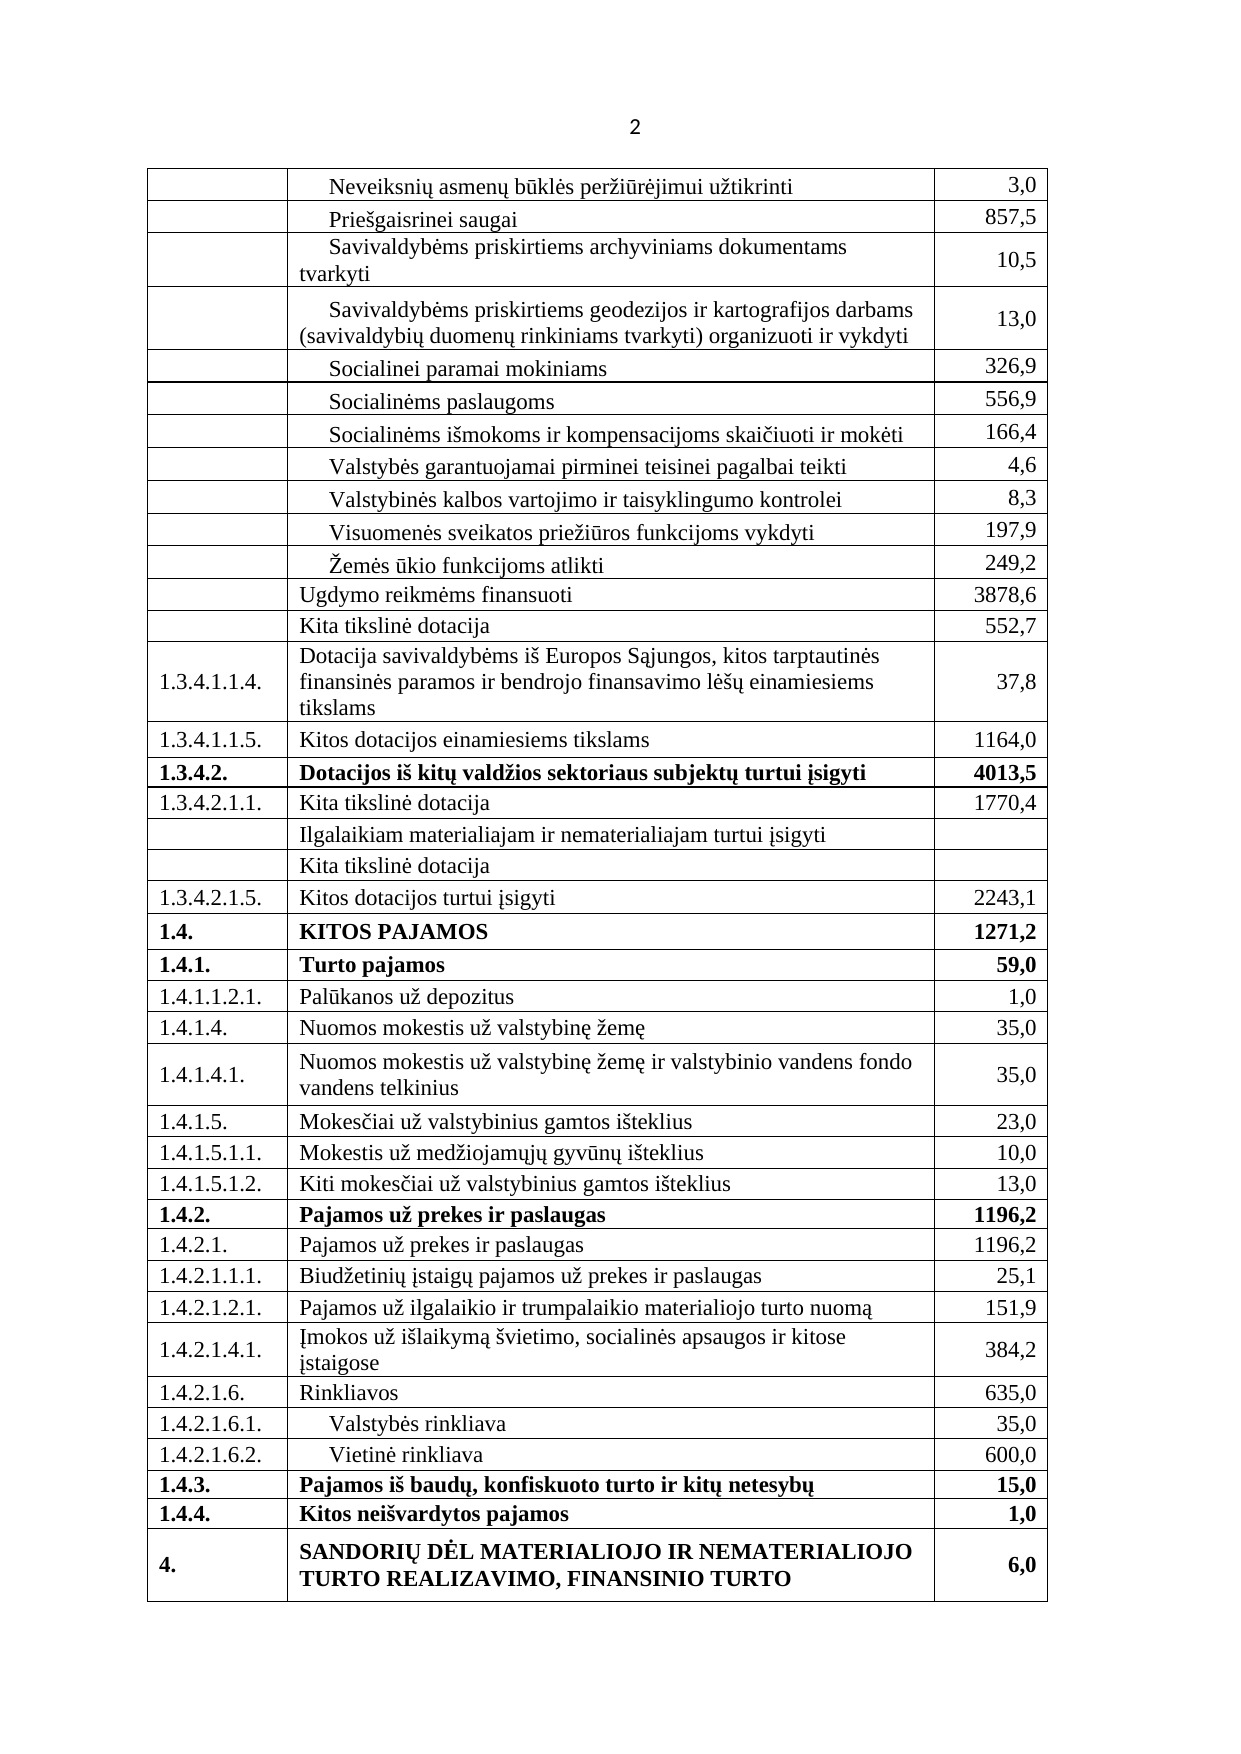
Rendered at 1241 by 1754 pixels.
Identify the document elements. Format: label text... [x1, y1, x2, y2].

table_cell 1196,2 [935, 1200, 1047, 1228]
table_cell 384,2 [935, 1323, 1047, 1376]
table_cell 1.4.3. [148, 1471, 287, 1498]
table_cell [148, 448, 287, 480]
table_cell 326,9 [935, 350, 1047, 381]
table_cell Priešgaisrinei saugai [288, 201, 934, 232]
table_cell 151,9 [935, 1292, 1047, 1322]
table_cell Įmokos už išlaikymą švietimo, socialinės apsaugos ir kitose įstaigose [288, 1323, 934, 1376]
table_cell [148, 579, 287, 609]
table_cell 857,5 [935, 201, 1047, 232]
table_cell 249,2 [935, 546, 1047, 578]
table_cell Kitos neišvardytos pajamos [288, 1499, 934, 1527]
table_cell [148, 415, 287, 447]
table_cell Socialinėms išmokoms ir kompensacijoms skaičiuoti ir mokėti [288, 415, 934, 447]
table_cell 1.4.2.1. [148, 1229, 287, 1259]
table_cell 197,9 [935, 514, 1047, 545]
table_cell Valstybės rinkliava [288, 1408, 934, 1438]
table_cell Rinkliavos [288, 1377, 934, 1407]
table_cell 25,1 [935, 1261, 1047, 1291]
table_cell 1.4.1.5.1.2. [148, 1169, 287, 1199]
table_cell [148, 287, 287, 348]
table_cell 3,0 [935, 169, 1047, 199]
table_cell [148, 850, 287, 880]
table_cell Ugdymo reikmėms finansuoti [288, 579, 934, 609]
table_cell Biudžetinių įstaigų pajamos už prekes ir paslaugas [288, 1261, 934, 1291]
table_cell Palūkanos už depozitus [288, 981, 934, 1011]
table_cell 13,0 [935, 1169, 1047, 1199]
table_cell 8,3 [935, 481, 1047, 513]
table_cell Kitos dotacijos einamiesiems tikslams [288, 722, 934, 757]
table_cell Neveiksnių asmenų būklės peržiūrėjimui užtikrinti [288, 169, 934, 199]
table_cell SANDORIŲ DĖL MATERIALIOJO IR NEMATERIALIOJO TURTO REALIZAVIMO, FINANSINIO TURTO [288, 1529, 934, 1601]
table_cell Pajamos iš baudų, konfiskuoto turto ir kitų netesybų [288, 1471, 934, 1498]
table_cell 1.4.2.1.2.1. [148, 1292, 287, 1322]
table_cell Valstybinės kalbos vartojimo ir taisyklingumo kontrolei [288, 481, 934, 513]
table_cell 35,0 [935, 1044, 1047, 1105]
table_cell 1.4. [148, 914, 287, 949]
table_cell [148, 819, 287, 849]
table_cell Nuomos mokestis už valstybinę žemę [288, 1012, 934, 1042]
table_cell [148, 201, 287, 232]
table_cell 1.3.4.2. [148, 758, 287, 786]
table_cell Mokesčiai už valstybinius gamtos išteklius [288, 1106, 934, 1136]
table_cell Kitos dotacijos turtui įsigyti [288, 881, 934, 913]
table_cell Turto pajamos [288, 950, 934, 980]
table_cell 556,9 [935, 383, 1047, 414]
table_cell 3878,6 [935, 579, 1047, 609]
table_cell 23,0 [935, 1106, 1047, 1136]
table_cell Nuomos mokestis už valstybinę žemę ir valstybinio vandens fondo vandens telkinius [288, 1044, 934, 1105]
table_cell Socialinėms paslaugoms [288, 383, 934, 414]
table_cell 15,0 [935, 1471, 1047, 1498]
table_cell [148, 514, 287, 545]
table_cell 1.4.2.1.6. [148, 1377, 287, 1407]
table_cell 1,0 [935, 1499, 1047, 1527]
table_cell 1.4.1.5.1.1. [148, 1137, 287, 1167]
table_cell 1.4.1.4.1. [148, 1044, 287, 1105]
table_cell 1.4.1. [148, 950, 287, 980]
table_cell 2243,1 [935, 881, 1047, 913]
table_cell Visuomenės sveikatos priežiūros funkcijoms vykdyti [288, 514, 934, 545]
table_cell Kiti mokesčiai už valstybinius gamtos išteklius [288, 1169, 934, 1199]
table_cell [148, 233, 287, 286]
table_cell 1.4.2.1.6.1. [148, 1408, 287, 1438]
table_cell [148, 350, 287, 381]
table_cell 1,0 [935, 981, 1047, 1011]
table_cell 1.4.1.1.2.1. [148, 981, 287, 1011]
table_cell 1.3.4.1.1.5. [148, 722, 287, 757]
table_cell Ilgalaikiam materialiajam ir nematerialiajam turtui įsigyti [288, 819, 934, 849]
table_cell Kita tikslinė dotacija [288, 788, 934, 818]
table_cell Žemės ūkio funkcijoms atlikti [288, 546, 934, 578]
table_cell [935, 850, 1047, 880]
table_cell [148, 169, 287, 199]
table_cell 1271,2 [935, 914, 1047, 949]
table_cell [148, 481, 287, 513]
table_cell [148, 546, 287, 578]
table_cell Valstybės garantuojamai pirminei teisinei pagalbai teikti [288, 448, 934, 480]
table_cell 1.4.2. [148, 1200, 287, 1228]
table_cell Mokestis už medžiojamųjų gyvūnų išteklius [288, 1137, 934, 1167]
table_cell Kita tikslinė dotacija [288, 611, 934, 641]
table_cell 10,0 [935, 1137, 1047, 1167]
table_cell 1196,2 [935, 1229, 1047, 1259]
table_cell 1.4.1.5. [148, 1106, 287, 1136]
table_cell 59,0 [935, 950, 1047, 980]
table_cell 1.3.4.2.1.5. [148, 881, 287, 913]
table_cell [148, 383, 287, 414]
table_cell 6,0 [935, 1529, 1047, 1601]
table_cell 4013,5 [935, 758, 1047, 786]
table_cell 1.4.2.1.6.2. [148, 1439, 287, 1469]
table_cell 13,0 [935, 287, 1047, 348]
table_cell [935, 819, 1047, 849]
table_cell Dotacija savivaldybėms iš Europos Sąjungos, kitos tarptautinės finansinės paramos ir bendrojo finansavimo lėšų einamiesiems tikslams [288, 642, 934, 721]
table_cell 35,0 [935, 1012, 1047, 1042]
table_cell 1.4.1.4. [148, 1012, 287, 1042]
table_cell 635,0 [935, 1377, 1047, 1407]
table_cell 166,4 [935, 415, 1047, 447]
table_cell Socialinei paramai mokiniams [288, 350, 934, 381]
table_cell Kita tikslinė dotacija [288, 850, 934, 880]
table_cell Savivaldybėms priskirtiems archyviniams dokumentams tvarkyti [288, 233, 934, 286]
table_cell Vietinė rinkliava [288, 1439, 934, 1469]
table_cell 552,7 [935, 611, 1047, 641]
table_cell 1.3.4.2.1.1. [148, 788, 287, 818]
table_cell 1.3.4.1.1.4. [148, 642, 287, 721]
table_cell 10,5 [935, 233, 1047, 286]
table_cell Pajamos už prekes ir paslaugas [288, 1200, 934, 1228]
table_cell Pajamos už prekes ir paslaugas [288, 1229, 934, 1259]
table_cell 37,8 [935, 642, 1047, 721]
table_cell KITOS PAJAMOS [288, 914, 934, 949]
table_cell 1.4.2.1.1.1. [148, 1261, 287, 1291]
table_cell 35,0 [935, 1408, 1047, 1438]
table_cell Pajamos už ilgalaikio ir trumpalaikio materialiojo turto nuomą [288, 1292, 934, 1322]
table_cell [148, 611, 287, 641]
table_cell 1770,4 [935, 788, 1047, 818]
table_cell 1.4.2.1.4.1. [148, 1323, 287, 1376]
table_cell Dotacijos iš kitų valdžios sektoriaus subjektų turtui įsigyti [288, 758, 934, 786]
table_cell 4,6 [935, 448, 1047, 480]
table_cell Savivaldybėms priskirtiems geodezijos ir kartografijos darbams (savivaldybių duomenų rinkiniams tvarkyti) organizuoti ir vykdyti [288, 287, 934, 348]
table_cell 1.4.4. [148, 1499, 287, 1527]
table_cell 600,0 [935, 1439, 1047, 1469]
table_cell 1164,0 [935, 722, 1047, 757]
table_cell 4. [148, 1529, 287, 1601]
